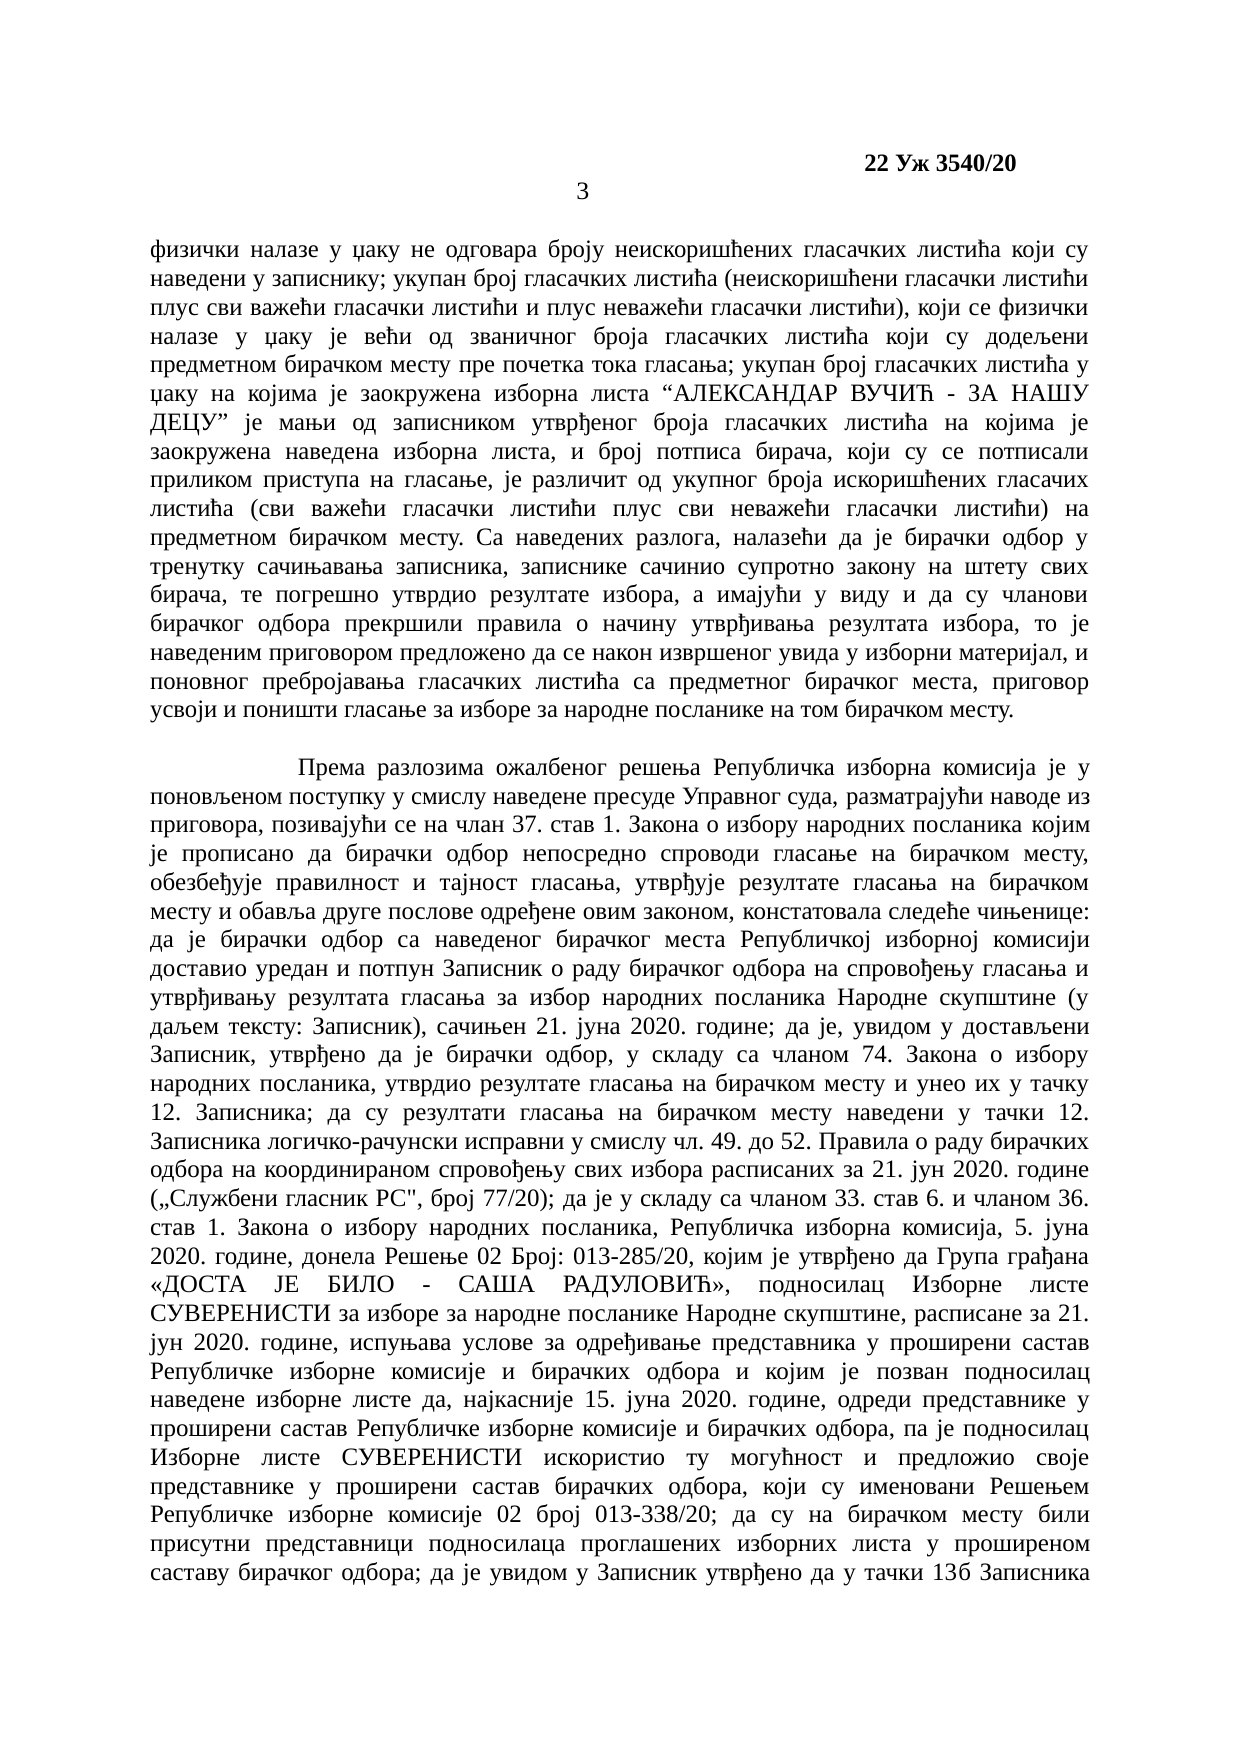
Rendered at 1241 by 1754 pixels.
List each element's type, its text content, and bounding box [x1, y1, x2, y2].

text физички налазе у џаку не одговара броју неискоришћених гласачких листића који су наведени у записнику; укупан број гласачких листића (неискоришћени гласачки листићи плус сви важећи гласачки листићи и плус неважећи гласачки листићи), који се физички налазе у џаку је већи од званичног броја гласачких листића који су додељени предметном бирачком месту пре почетка тока гласања; укупан број гласачких листића у џаку на којима је заокружена изборна листа “АЛЕКСАНДАР ВУЧИЋ - ЗА НАШУ ДЕЦУ” је мањи од записником утврђеног броја гласачких листића на којима је заокружена наведена изборна листа, и број потписа бирача, који су се потписали приликом приступа на гласање, је различит од укупног броја искоришћених гласачих листића (сви важећи гласачки листићи плус сви неважећи гласачки листићи) на предметном бирачком месту. Са наведених разлога, налазећи да је бирачки одбор у тренутку сачињавања записника, записнике сачинио супротно закону на штету свих бирача, те погрешно утврдио резултате избора, а имајући у виду и да су чланови бирачког одбора прекршили правила о начину утврђивања резултата избора, то је наведеним приговором предложено да се након извршеног увида у изборни материјал, и поновног пребројавања гласачких листића са предметног бирачког места, приговор усвоји и поништи гласање за изборе за народне посланике на том бирачком месту. [150, 234, 1090, 723]
text Према разлозима ожалбеног решења Републичка изборна комисија је у поновљеном поступку у смислу наведене пресуде Управног суда, разматрајући наводе из приговора, позивајући се на члан 37. став 1. Закона о избору народних посланика којим је прописано да бирачки одбор непосредно спроводи гласање на бирачком месту, обезбеђује правилност и тајност гласања, утврђује резултате гласања на бирачком месту и обавља друге послове одређене овим законом, констатовала следеће чињенице: да је бирачки одбор са наведеног бирачког места Републичкој изборној комисији доставио уредан и потпун Записник о раду бирачког одбора на спровођењу гласања и утврђивању резултата гласања за избор народних посланика Народне скупштине (у даљем тексту: Записник), сачињен 21. јуна 2020. године; да је, увидом у достављени Записник, утврђено да је бирачки одбор, у складу са чланом 74. Закона о избору народних посланика, утврдио резултате гласања на бирачком месту и унео их у тачку 12. Записника; да су резултати гласања на бирачком месту наведени у тачки 12. Записника логичко-рачунски исправни у смислу чл. 49. до 52. Правила о раду бирачких одбора на координираном спровођењу свих избора расписаних за 21. јун 2020. године („Службени гласник РС", број 77/20); да је у складу са чланом 33. став 6. и чланом 36. став 1. Закона о избору народних посланика, Републичка изборна комисија, 5. јуна 2020. године, донела Решење 02 Број: 013-285/20, којим је утврђено да Група грађана «ДОСТА ЈЕ БИЛО - САША РАДУЛОВИЋ», подносилац Изборне листе СУВЕРЕНИСТИ за изборе за народне посланике Народне скупштине, расписане за 21. јун 2020. године, испуњава услове за одређивање представника у проширени састав Републичке изборне комисије и бирачких одбора и којим је позван подносилац наведене изборне листе да, најкасније 15. јуна 2020. године, одреди представнике у проширени састав Републичке изборне комисије и бирачких одбора, па је подносилац Изборне листе СУВЕРЕНИСТИ искористио ту могућност и предложио своје представнике у проширени састав бирачких одбора, који су именовани Решењем Републичке изборне комисије 02 број 013-338/20; да су на бирачком месту били присутни представници подносилаца проглашених изборних листа у проширеном саставу бирачког одбора; да је увидом у Записник утврђено да у тачки 13б Записника [150, 752, 1090, 1586]
